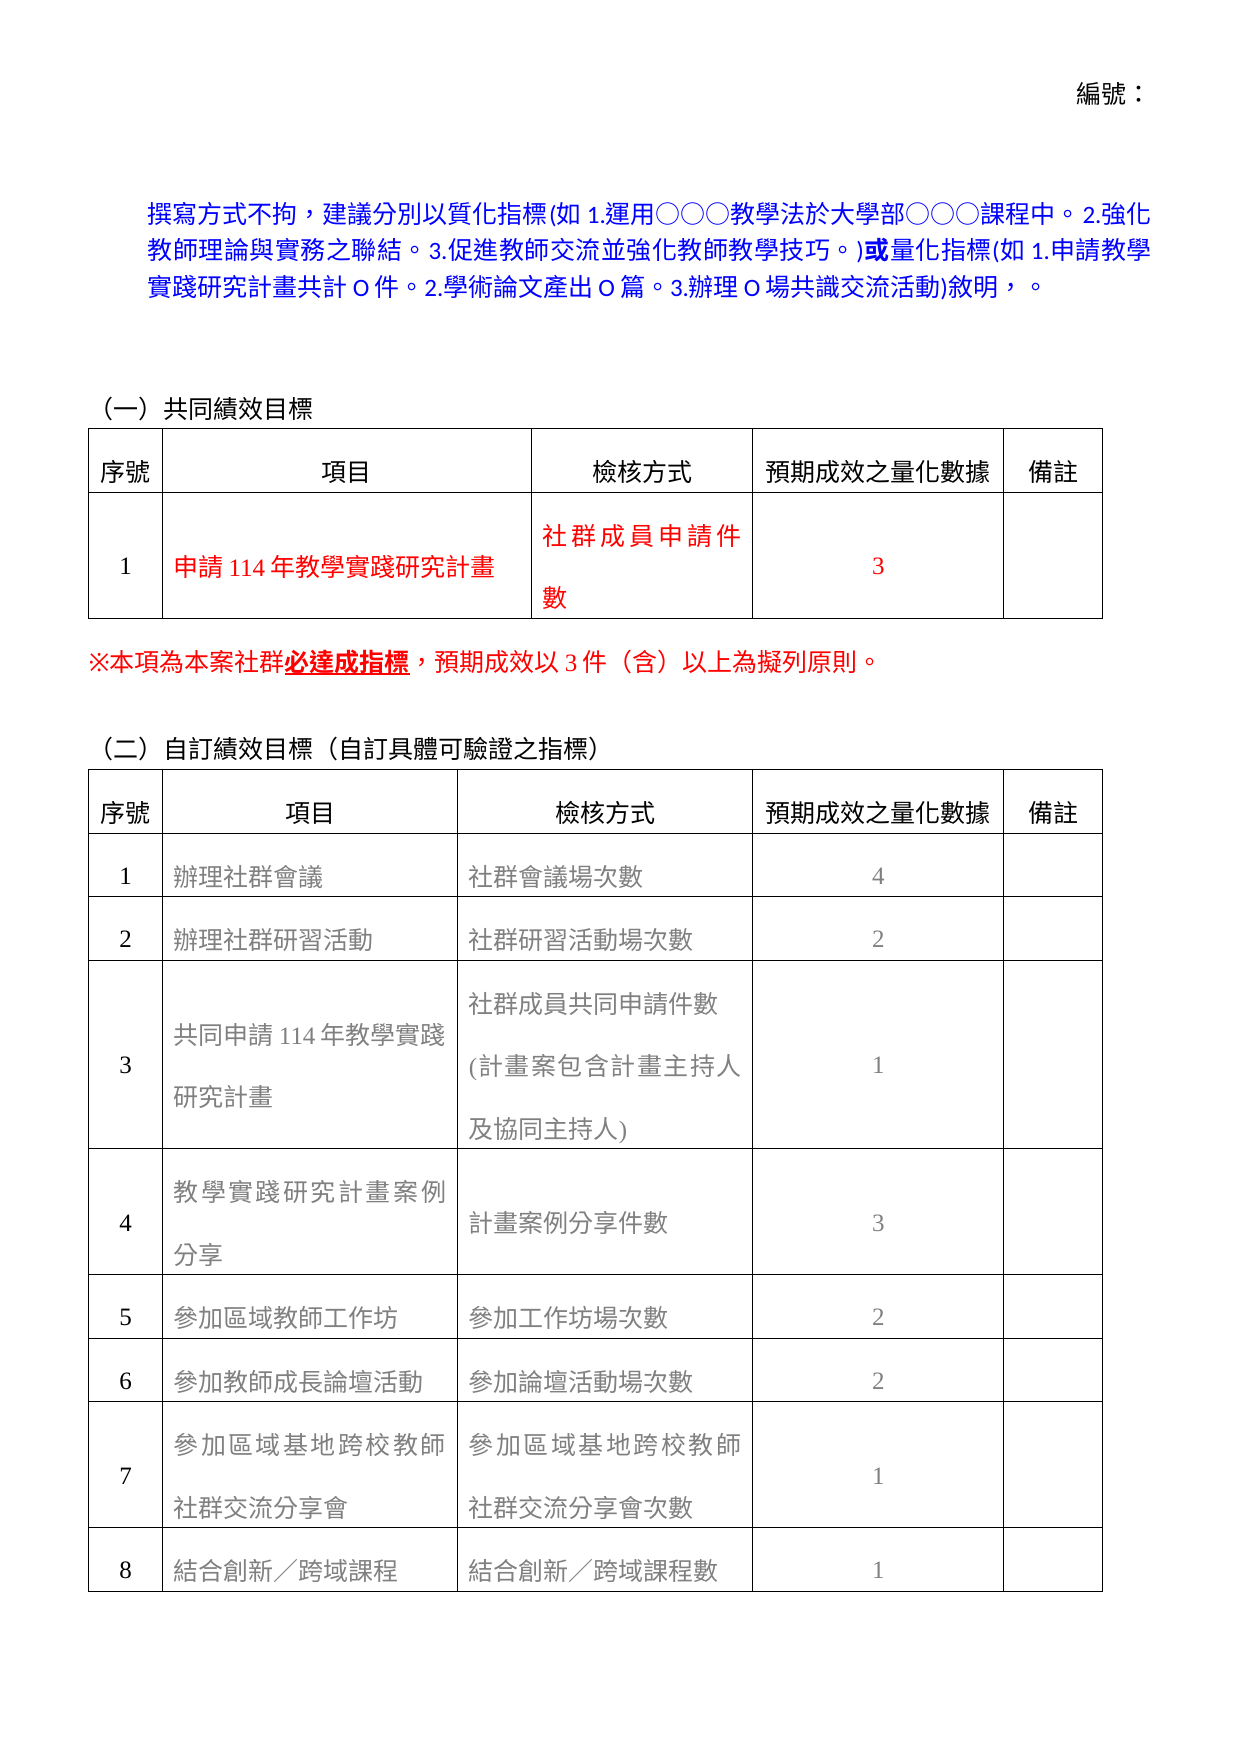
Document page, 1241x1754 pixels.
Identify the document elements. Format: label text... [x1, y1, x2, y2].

table_cell 參加區域教師工作坊 [163, 1275, 457, 1338]
table_cell 2 [753, 1275, 1003, 1338]
table_cell 參加工作坊場次數 [458, 1275, 752, 1338]
table_header 序號 [89, 429, 162, 492]
table_cell 共同申請114年教學實踐研究計畫 [163, 961, 457, 1148]
table_cell 結合創新／跨域課程數 [458, 1528, 752, 1591]
table_cell 7 [89, 1402, 162, 1527]
table_cell [1004, 961, 1102, 1148]
table_cell [1004, 1528, 1102, 1591]
table_cell 社群成員共同申請件數 (計畫案包含計畫主持人及協同主持人) [458, 961, 752, 1148]
table_header 預期成效之量化數據 [753, 770, 1003, 832]
table_cell 參加區域基地跨校教師社群交流分享會次數 [458, 1402, 752, 1527]
table_cell 結合創新／跨域課程 [163, 1528, 457, 1591]
table_cell [1004, 493, 1102, 618]
table_cell [1004, 834, 1102, 896]
table_cell 1 [89, 834, 162, 896]
table_cell 參加論壇活動場次數 [458, 1339, 752, 1401]
table_cell [1004, 1402, 1102, 1527]
table_header 備註 [1004, 770, 1102, 832]
table_header 備註 [1004, 429, 1102, 492]
table_cell [1004, 1149, 1102, 1274]
table_cell 2 [753, 897, 1003, 959]
table_cell 3 [89, 961, 162, 1148]
table_cell 6 [89, 1339, 162, 1401]
table_cell 社群成員申請件數 [532, 493, 752, 618]
table_cell 2 [753, 1339, 1003, 1401]
table_cell 4 [89, 1149, 162, 1274]
text 撰寫方式不拘，建議分別以質化指標(如1.運用○○○教學法於大學部○○○課程中。2.強化教師理論與實務之聯結。3.促進教師交流並強化教師教學技巧。)或量化指標(如1.申請教學實踐研究計畫共計O件。2.學術論文產出O篇。3.辦理O場共識交流活動)敘明，。 [148, 194, 1152, 303]
table_cell 辦理社群研習活動 [163, 897, 457, 959]
table_cell 5 [89, 1275, 162, 1338]
table_cell 參加區域基地跨校教師社群交流分享會 [163, 1402, 457, 1527]
table_cell 3 [753, 493, 1003, 618]
table_cell 參加教師成長論壇活動 [163, 1339, 457, 1401]
table_cell [1004, 1275, 1102, 1338]
text （二）自訂績效目標（自訂具體可驗證之指標） [89, 706, 1152, 769]
table_cell 8 [89, 1528, 162, 1591]
table_cell 申請114年教學實踐研究計畫 [163, 493, 531, 618]
table_cell 1 [753, 961, 1003, 1148]
text （一）共同績效目標 [89, 366, 1152, 428]
table_header 檢核方式 [458, 770, 752, 832]
table_cell 4 [753, 834, 1003, 896]
table_cell 社群研習活動場次數 [458, 897, 752, 959]
table_header 預期成效之量化數據 [753, 429, 1003, 492]
table_cell 2 [89, 897, 162, 959]
table_cell 教學實踐研究計畫案例分享 [163, 1149, 457, 1274]
table_cell 辦理社群會議 [163, 834, 457, 896]
table_cell 1 [753, 1528, 1003, 1591]
text ※本項為本案社群必達成指標，預期成效以3件（含）以上為擬列原則。 [89, 619, 1152, 681]
table_header 序號 [89, 770, 162, 832]
table_cell 1 [753, 1402, 1003, 1527]
table_header 項目 [163, 429, 531, 492]
table_cell 社群會議場次數 [458, 834, 752, 896]
table_cell [1004, 897, 1102, 959]
table_header 檢核方式 [532, 429, 752, 492]
table_cell 3 [753, 1149, 1003, 1274]
table_cell 1 [89, 493, 162, 618]
table_cell 計畫案例分享件數 [458, 1149, 752, 1274]
table_cell [1004, 1339, 1102, 1401]
table_header 項目 [163, 770, 457, 832]
